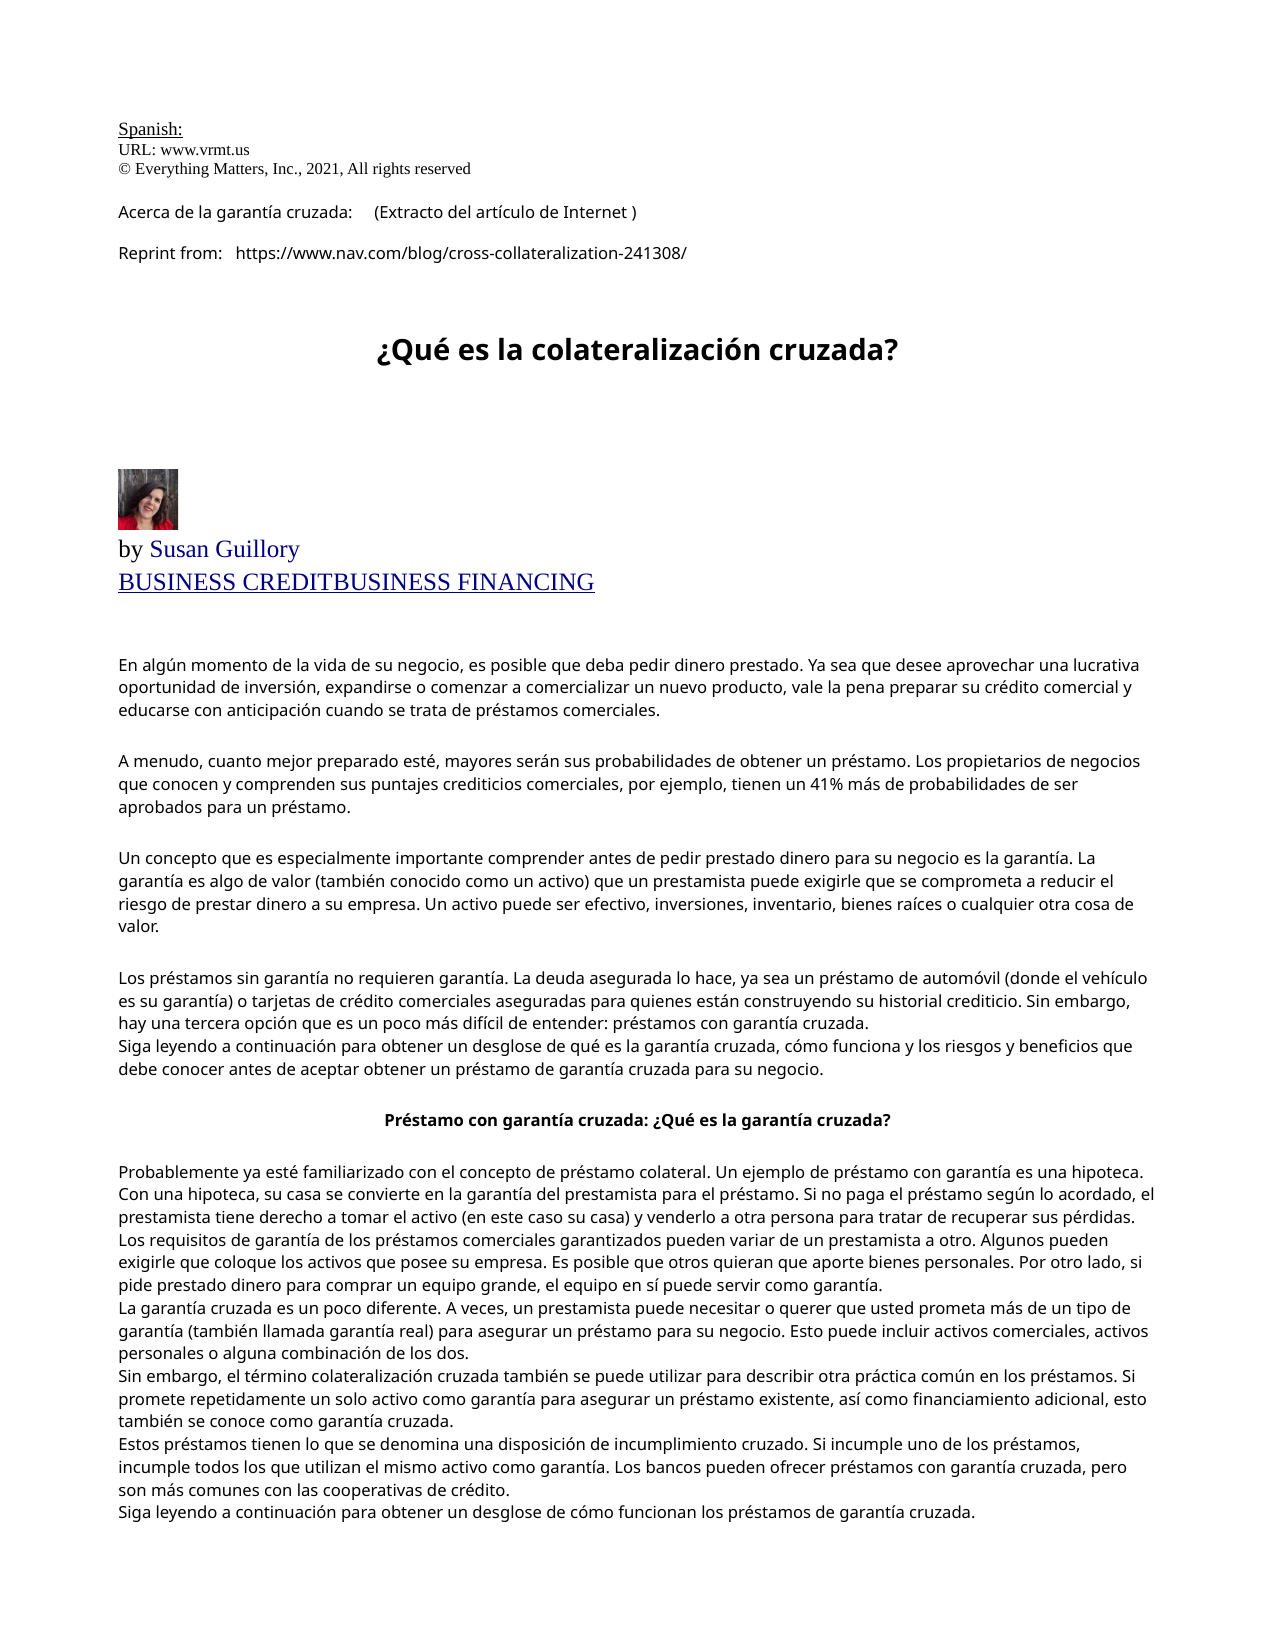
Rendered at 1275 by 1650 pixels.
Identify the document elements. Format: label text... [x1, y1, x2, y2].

text © Everything Matters, Inc., 2021, All rights reserved [118, 159, 1157, 178]
text En algún momento de la vida de su negocio, es posible que deba pedir dinero prestado. Ya sea que desee aprovechar una lucrativa oportunidad de inversión, expandirse o comenzar a comercializar un nuevo producto, vale la pena preparar su crédito comercial y educarse con anticipación cuando se trata de préstamos comerciales. [118, 653, 1157, 721]
text Sin embargo, el término colateralización cruzada también se puede utilizar para describir otra práctica común en los préstamos. Si promete repetidamente un solo activo como garantía para asegurar un préstamo existente, así como financiamiento adicional, esto también se conoce como garantía cruzada. [118, 1365, 1157, 1433]
text A menudo, cuanto mejor preparado esté, mayores serán sus probabilidades de obtener un préstamo. Los propietarios de negocios que conocen y comprenden sus puntajes crediticios comerciales, por ejemplo, tienen un 41% más de probabilidades de ser aprobados para un préstamo. [118, 750, 1157, 818]
text Estos préstamos tienen lo que se denomina una disposición de incumplimiento cruzado. Si incumple uno de los préstamos, incumple todos los que utilizan el mismo activo como garantía. Los bancos pueden ofrecer préstamos con garantía cruzada, pero son más comunes con las cooperativas de crédito. [118, 1433, 1157, 1501]
text Los requisitos de garantía de los préstamos comerciales garantizados pueden variar de un prestamista a otro. Algunos pueden exigirle que coloque los activos que posee su empresa. Es posible que otros quieran que aporte bienes personales. Por otro lado, si pide prestado dinero para comprar un equipo grande, el equipo en sí puede servir como garantía. [118, 1228, 1157, 1297]
picture [118, 469, 179, 530]
text Los préstamos sin garantía no requieren garantía. La deuda asegurada lo hace, ya sea un préstamo de automóvil (donde el vehículo es su garantía) o tarjetas de crédito comerciales aseguradas para quienes están construyendo su historial crediticio. Sin embargo, hay una tercera opción que es un poco más difícil de entender: préstamos con garantía cruzada. [118, 967, 1157, 1035]
text Un concepto que es especialmente importante comprender antes de pedir prestado dinero para su negocio es la garantía. La garantía es algo de valor (también conocido como un activo) que un prestamista puede exigirle que se comprometa a reducir el riesgo de prestar dinero a su empresa. Un activo puede ser efectivo, inversiones, inventario, bienes raíces o cualquier otra cosa de valor. [118, 847, 1157, 938]
text Siga leyendo a continuación para obtener un desglose de cómo funcionan los préstamos de garantía cruzada. [118, 1501, 1157, 1524]
text URL: www.vrmt.us [118, 140, 1157, 159]
text Probablemente ya esté familiarizado con el concepto de préstamo colateral. Un ejemplo de préstamo con garantía es una hipoteca. Con una hipoteca, su casa se convierte en la garantía del prestamista para el préstamo. Si no paga el préstamo según lo acordado, el prestamista tiene derecho a tomar el activo (en este caso su casa) y venderlo a otra persona para tratar de recuperar sus pérdidas. [118, 1160, 1157, 1228]
text by Susan Guillory [118, 534, 1157, 563]
text BUSINESS CREDITBUSINESS FINANCING [118, 567, 1157, 596]
text Acerca de la garantía cruzada: (Extracto del artículo de Internet ) [118, 201, 1157, 223]
text Spanish: [118, 118, 1157, 140]
text La garantía cruzada es un poco diferente. A veces, un prestamista puede necesitar o querer que usted prometa más de un tipo de garantía (también llamada garantía real) para asegurar un préstamo para su negocio. Esto puede incluir activos comerciales, activos personales o alguna combinación de los dos. [118, 1297, 1157, 1365]
text Préstamo con garantía cruzada: ¿Qué es la garantía cruzada? [118, 1109, 1157, 1132]
text ¿Qué es la colateralización cruzada? [118, 329, 1157, 369]
text Reprint from: https://www.nav.com/blog/cross-collateralization-241308/ [118, 241, 1157, 264]
text Siga leyendo a continuación para obtener un desglose de qué es la garantía cruzada, cómo funciona y los riesgos y beneficios que debe conocer antes de aceptar obtener un préstamo de garantía cruzada para su negocio. [118, 1035, 1157, 1080]
